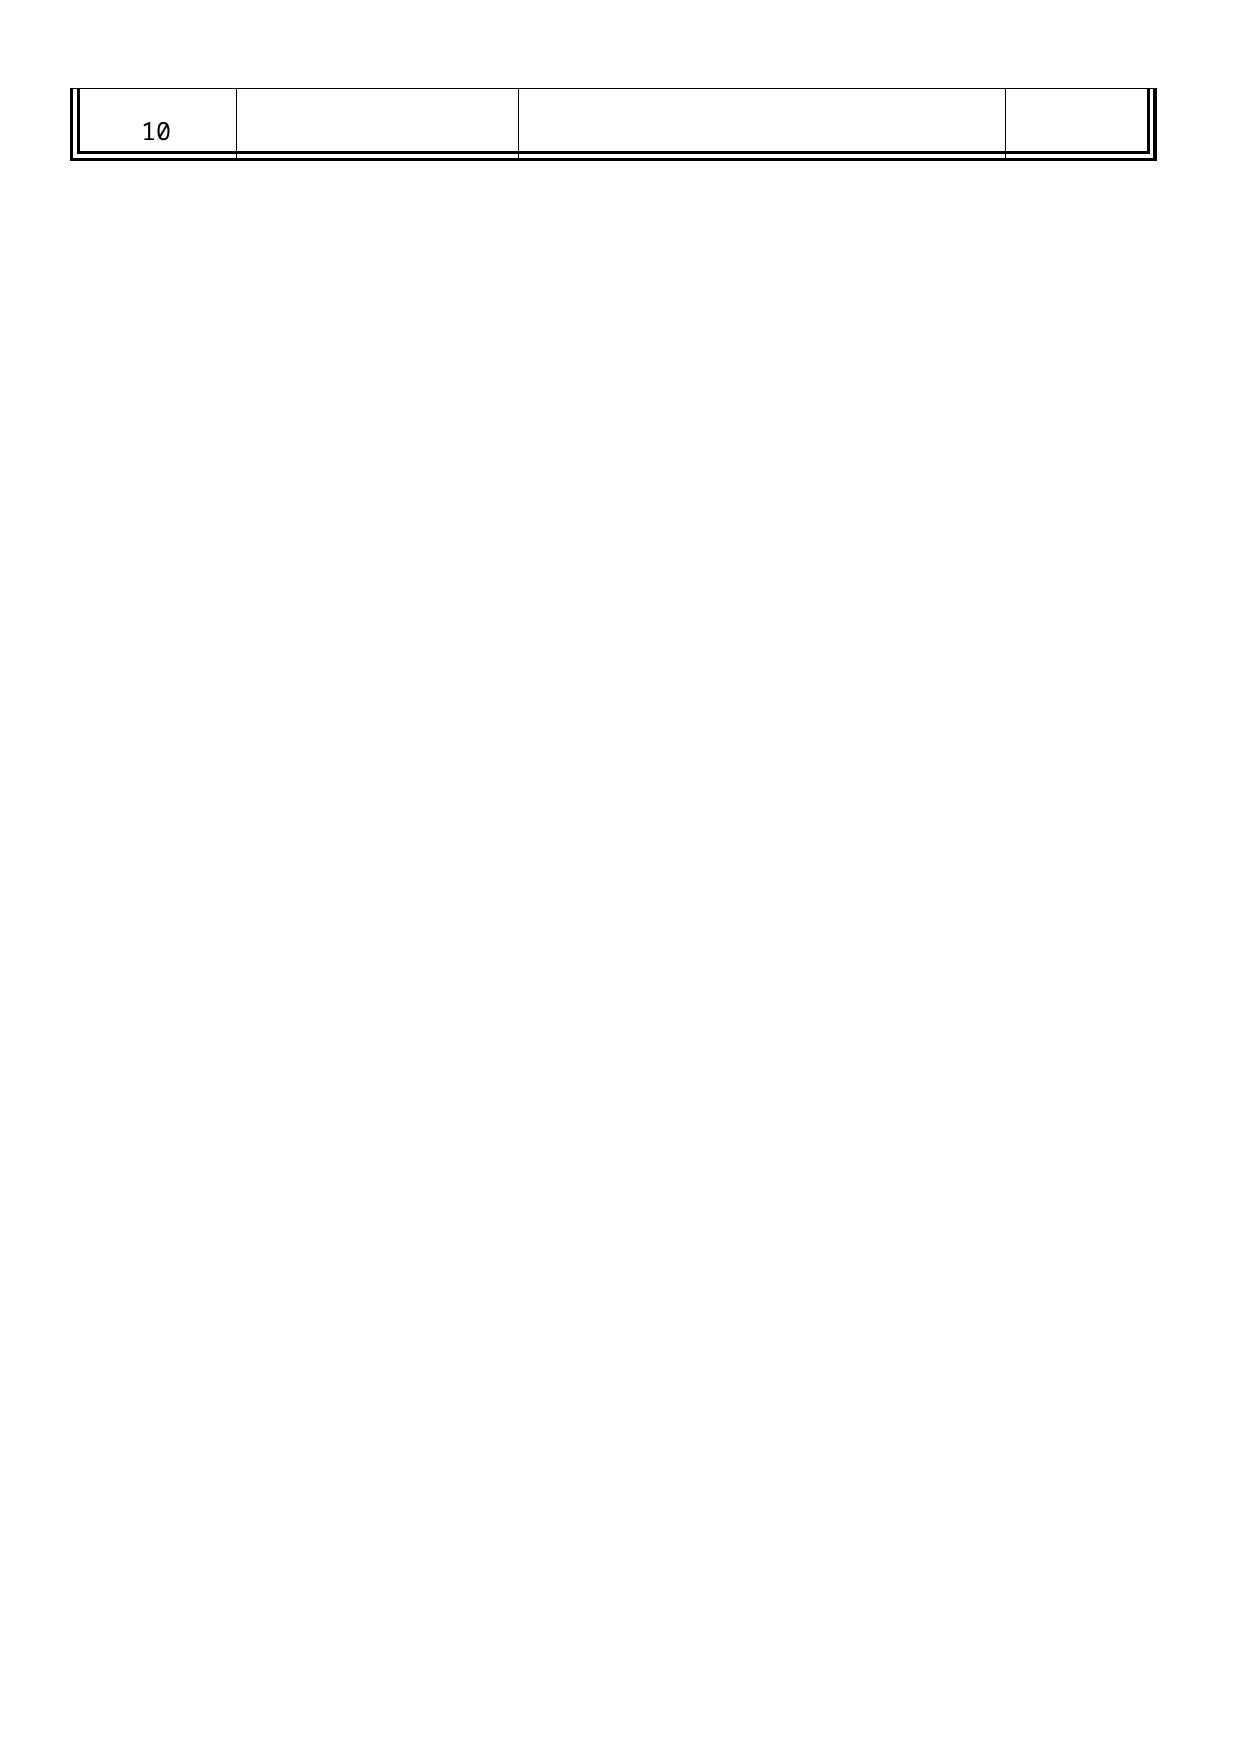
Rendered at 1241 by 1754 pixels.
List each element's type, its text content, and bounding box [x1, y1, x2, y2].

table_cell [237, 89, 518, 151]
table_cell [1006, 89, 1147, 151]
table_cell 10 [80, 89, 236, 151]
table_cell [519, 89, 1005, 151]
